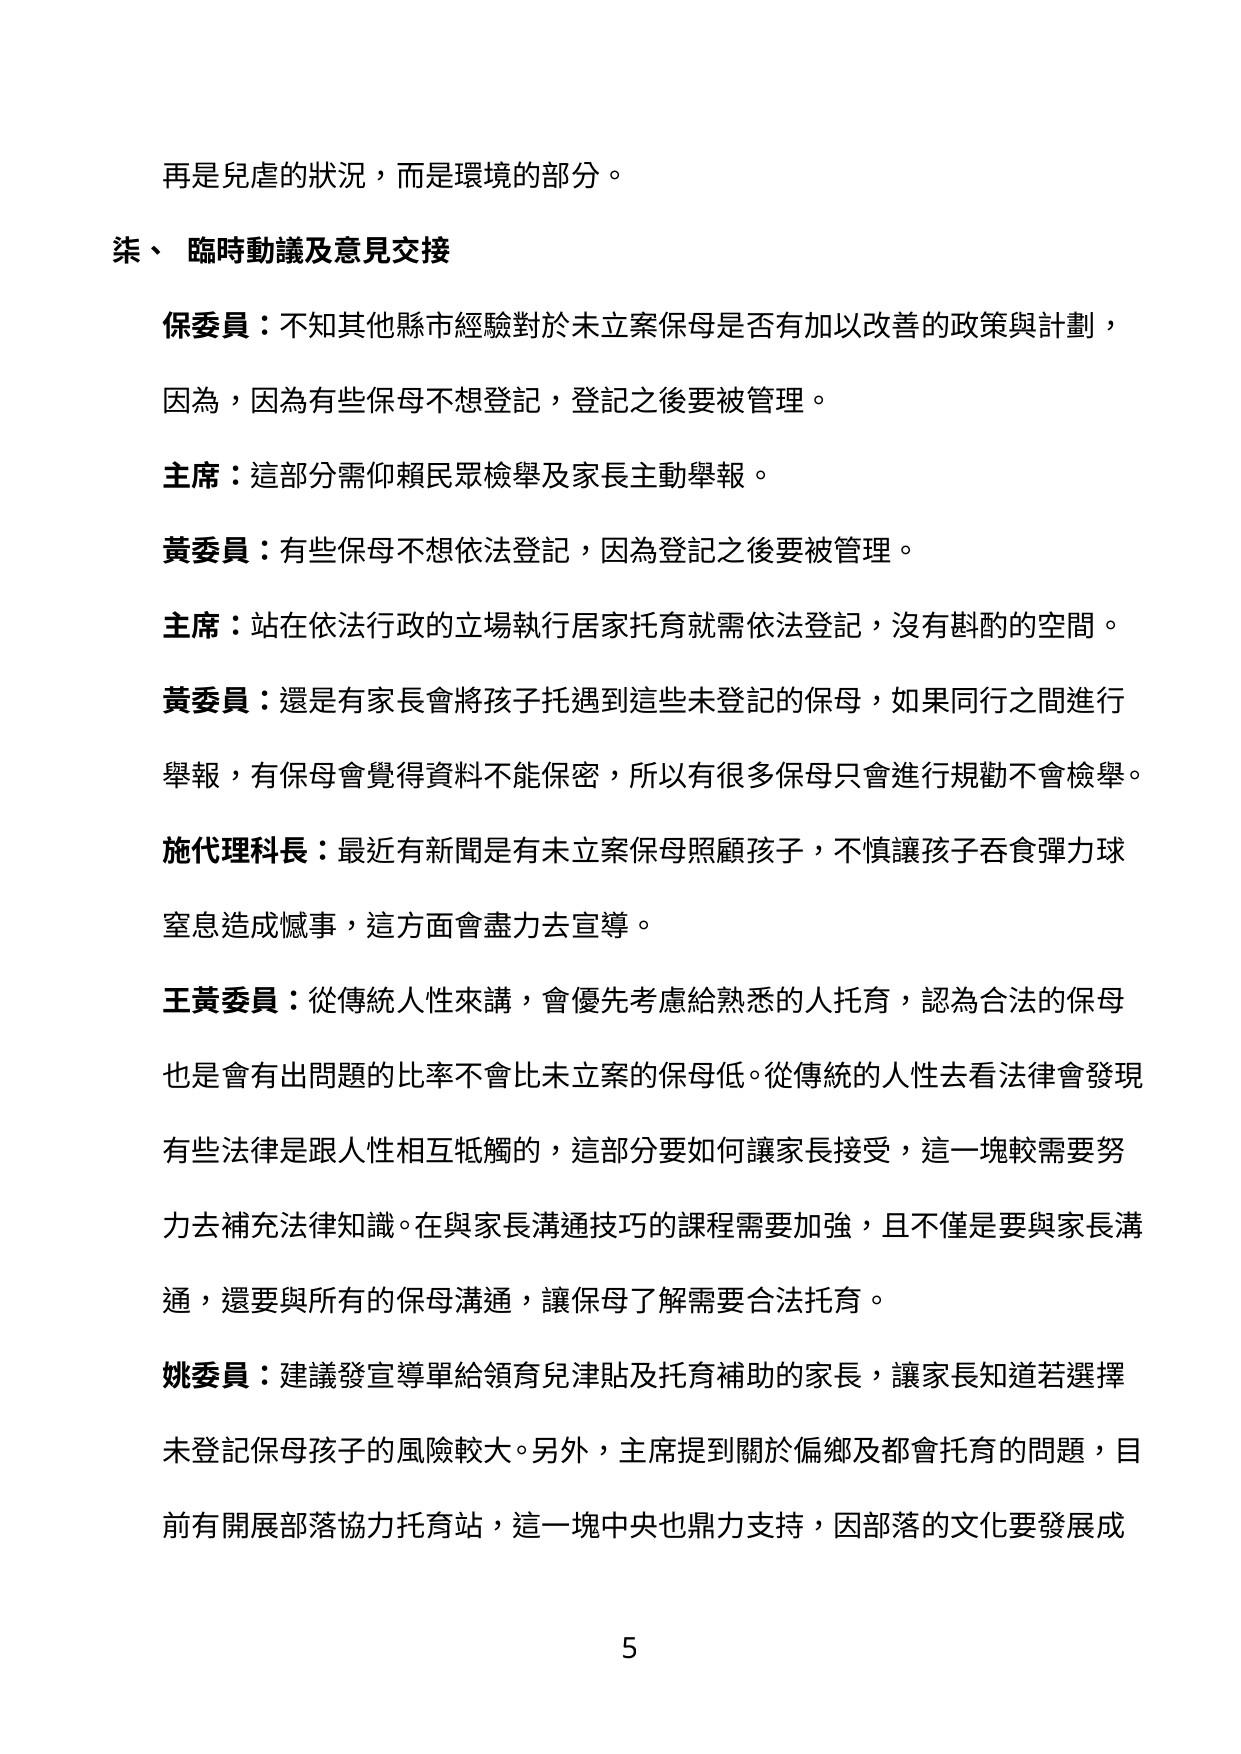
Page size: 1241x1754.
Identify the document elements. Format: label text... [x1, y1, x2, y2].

text 王黃委員：從傳統人性來講，會優先考慮給熟悉的人托育，認為合法的保母也是會有出問題的比率不會比未立案的保母低。從傳統的人性去看法律會發現有些法律是跟人性相互牴觸的，這部分要如何讓家長接受，這一塊較需要努力去補充法律知識。在與家長溝通技巧的課程需要加強，且不僅是要與家長溝通，還要與所有的保母溝通，讓保母了解需要合法托育。 [162, 961, 1144, 1336]
text 姚委員：建議發宣導單給領育兒津貼及托育補助的家長，讓家長知道若選擇未登記保母孩子的風險較大。另外，主席提到關於偏鄉及都會托育的問題，目前有開展部落協力托育站，這一塊中央也鼎力支持，因部落的文化要發展成 [162, 1336, 1144, 1561]
text 主席：這部分需仰賴民眾檢舉及家長主動舉報。 [162, 436, 1144, 511]
text 再是兒虐的狀況，而是環境的部分。 [162, 136, 1144, 211]
text 保委員：不知其他縣市經驗對於未立案保母是否有加以改善的政策與計劃，因為，因為有些保母不想登記，登記之後要被管理。 [162, 286, 1144, 436]
text 主席：站在依法行政的立場執行居家托育就需依法登記，沒有斟酌的空間。 [162, 586, 1144, 661]
list 臨時動議及意見交接 [112, 211, 1144, 286]
text 黃委員：還是有家長會將孩子托遇到這些未登記的保母，如果同行之間進行舉報，有保母會覺得資料不能保密，所以有很多保母只會進行規勸不會檢舉。 [162, 661, 1144, 811]
text 施代理科長：最近有新聞是有未立案保母照顧孩子，不慎讓孩子吞食彈力球窒息造成憾事，這方面會盡力去宣導。 [162, 811, 1144, 961]
text 黃委員：有些保母不想依法登記，因為登記之後要被管理。 [162, 511, 1144, 586]
